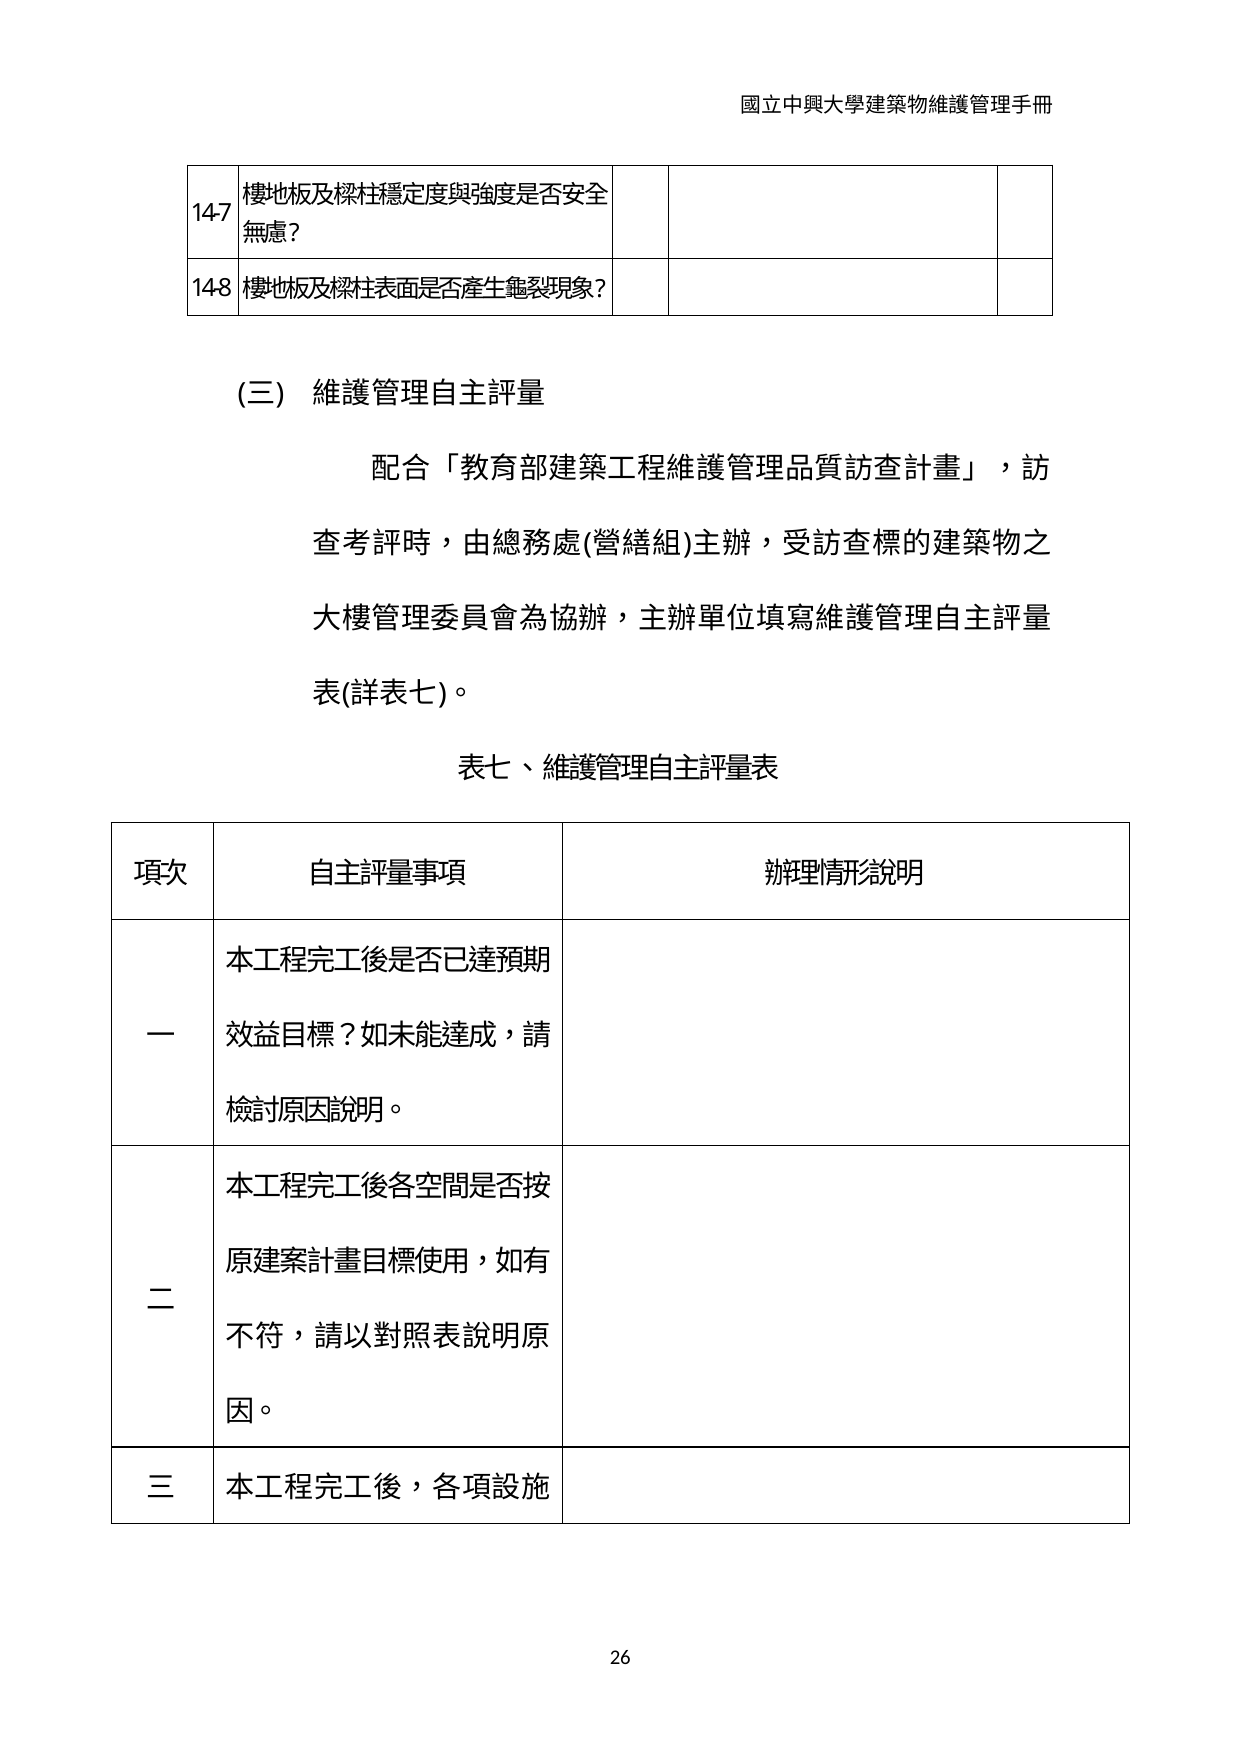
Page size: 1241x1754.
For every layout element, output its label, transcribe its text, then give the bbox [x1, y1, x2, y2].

list 維護管理自主評量 [237, 353, 1053, 428]
table_cell 14-7 [188, 166, 238, 258]
text 表七、維護管理自主評量表 [187, 728, 1053, 803]
table_cell [563, 1146, 1129, 1446]
table_cell [669, 166, 997, 258]
table_cell [613, 259, 668, 314]
table_cell 二 [112, 1146, 213, 1446]
table_cell 樓地板及樑柱穩定度與強度是否安全無慮? [239, 166, 612, 258]
table_header 辦理情形說明 [563, 823, 1129, 919]
table_cell 本工程完工後各空間是否按原建案計畫目標使用，如有不符，請以對照表說明原因。 [214, 1146, 562, 1446]
table_cell 14-8 [188, 259, 238, 314]
table_cell [563, 1448, 1129, 1522]
table_header 項次 [112, 823, 213, 919]
table_cell 本工程完工後是否已達預期效益目標？如未能達成，請檢討原因說明。 [214, 920, 562, 1145]
table_cell [563, 920, 1129, 1145]
table_cell [669, 259, 997, 314]
list 配合「教育部建築工程維護管理品質訪查計畫」，訪查考評時，由總務處(營繕組)主辦，受訪查標的建築物之大樓管理委員會為協辦，主辦單位填寫維護管理自主評量表(詳表七)。 [312, 428, 1053, 728]
table_cell [998, 166, 1052, 258]
table_cell 樓地板及樑柱表面是否產生龜裂現象? [239, 259, 612, 314]
table_cell 本工程完工後，各項設施 [214, 1448, 562, 1522]
table_cell [998, 259, 1052, 314]
table_cell [613, 166, 668, 258]
table_header 自主評量事項 [214, 823, 562, 919]
table_cell 三 [112, 1448, 213, 1522]
table_cell 一 [112, 920, 213, 1145]
